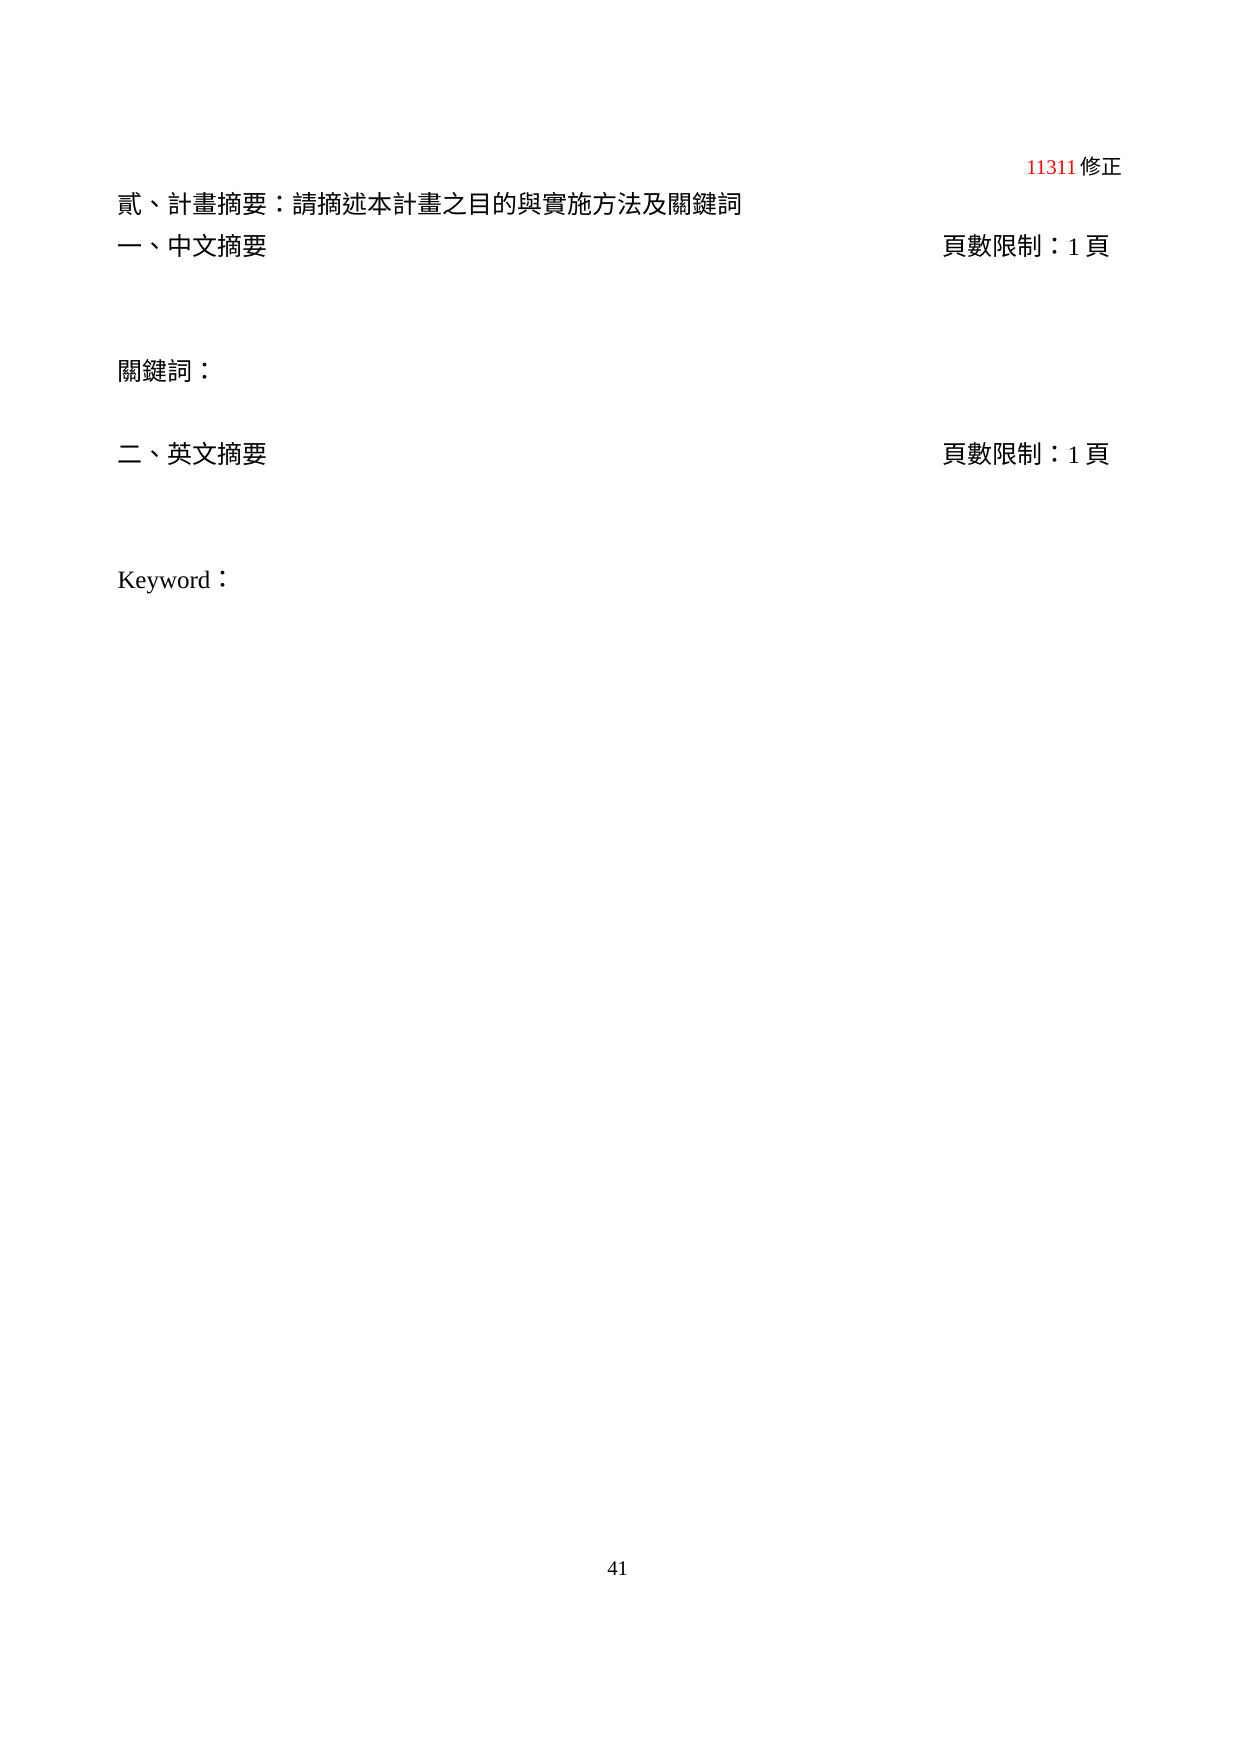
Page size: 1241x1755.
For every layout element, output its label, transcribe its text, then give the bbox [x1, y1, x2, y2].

text 一、中文摘要 頁數限制：1頁 [117, 222, 1117, 264]
text 二、英文摘要 頁數限制：1頁 [117, 431, 1117, 472]
text Keyword： [117, 556, 1117, 597]
text 貳、計畫摘要：請摘述本計畫之目的與實施方法及關鍵詞 [117, 181, 1117, 222]
text 關鍵詞： [117, 347, 1117, 389]
